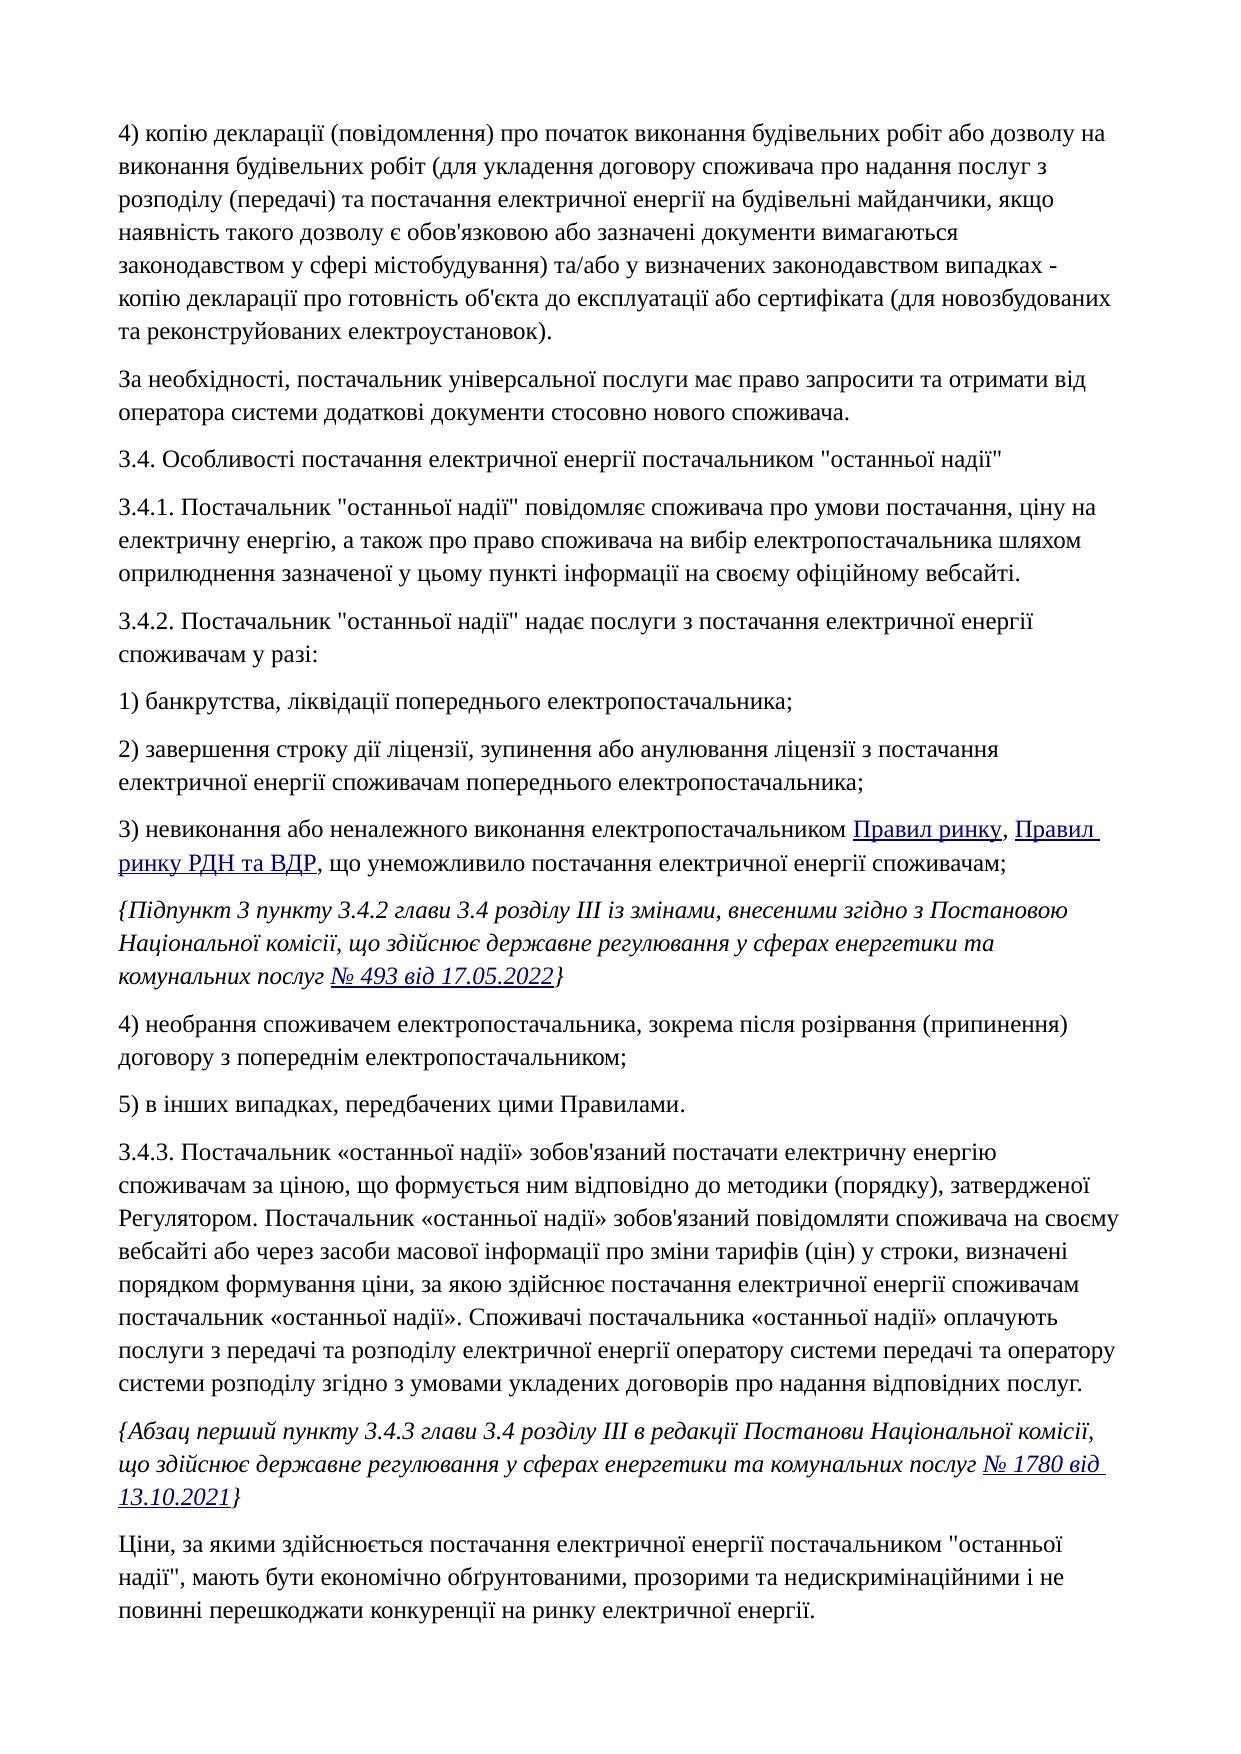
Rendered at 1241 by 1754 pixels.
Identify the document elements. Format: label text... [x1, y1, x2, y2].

text 3.4. Особливості постачання електричної енергії постачальником "останньої надії" [118, 444, 1122, 473]
text 2) завершення строку дії ліцензії, зупинення або анулювання ліцензії з постачання електричної енергії споживачам попереднього електропостачальника; [118, 734, 1122, 796]
text 4) необрання споживачем електропостачальника, зокрема після розірвання (припинення) договору з попереднім електропостачальником; [118, 1009, 1122, 1071]
text 3.4.3. Постачальник «останньої надії» зобов'язаний постачати електричну енергію споживачам за ціною, що формується ним відповідно до методики (порядку), затвердженої Регулятором. Постачальник «останньої надії» зобов'язаний повідомляти споживача на своєму вебсайті або через засоби масової інформації про зміни тарифів (цін) у строки, визначені порядком формування ціни, за якою здійснює постачання електричної енергії споживачам постачальник «останньої надії». Споживачі постачальника «останньої надії» оплачують послуги з передачі та розподілу електричної енергії оператору системи передачі та оператору системи розподілу згідно з умовами укладених договорів про надання відповідних послуг. [118, 1137, 1122, 1397]
text 5) в інших випадках, передбачених цими Правилами. [118, 1089, 1122, 1118]
text 4) копію декларації (повідомлення) про початок виконання будівельних робіт або дозволу на виконання будівельних робіт (для укладення договору споживача про надання послуг з розподілу (передачі) та постачання електричної енергії на будівельні майданчики, якщо наявність такого дозволу є обов'язковою або зазначені документи вимагаються законодавством у сфері містобудування) та/або у визначених законодавством випадках - копію декларації про готовність об'єкта до експлуатації або сертифіката (для новозбудованих та реконструйованих електроустановок). [118, 118, 1122, 345]
text 3) невиконання або неналежного виконання електропостачальником Правил ринку, Правил ринку РДН та ВДР, що унеможливило постачання електричної енергії споживачам; [118, 814, 1122, 876]
text {Абзац перший пункту 3.4.3 глави 3.4 розділу III в редакції Постанови Національної комісії, що здійснює державне регулювання у сферах енергетики та комунальних послуг № 1780 від 13.10.2021} [118, 1416, 1122, 1511]
text Ціни, за якими здійснюється постачання електричної енергії постачальником "останньої надії", мають бути економічно обґрунтованими, прозорими та недискримінаційними і не повинні перешкоджати конкуренції на ринку електричної енергії. [118, 1529, 1122, 1624]
text За необхідності, постачальник універсальної послуги має право запросити та отримати від оператора системи додаткові документи стосовно нового споживача. [118, 364, 1122, 426]
text 1) банкрутства, ліквідації попереднього електропостачальника; [118, 686, 1122, 715]
text {Підпункт 3 пункту 3.4.2 глави 3.4 розділу III із змінами, внесеними згідно з Постановою Національної комісії, що здійснює державне регулювання у сферах енергетики та комунальних послуг № 493 від 17.05.2022} [118, 895, 1122, 990]
text 3.4.2. Постачальник "останньої надії" надає послуги з постачання електричної енергії споживачам у разі: [118, 606, 1122, 667]
text 3.4.1. Постачальник "останньої надії" повідомляє споживача про умови постачання, ціну на електричну енергію, а також про право споживача на вибір електропостачальника шляхом оприлюднення зазначеної у цьому пункті інформації на своєму офіційному вебсайті. [118, 492, 1122, 587]
